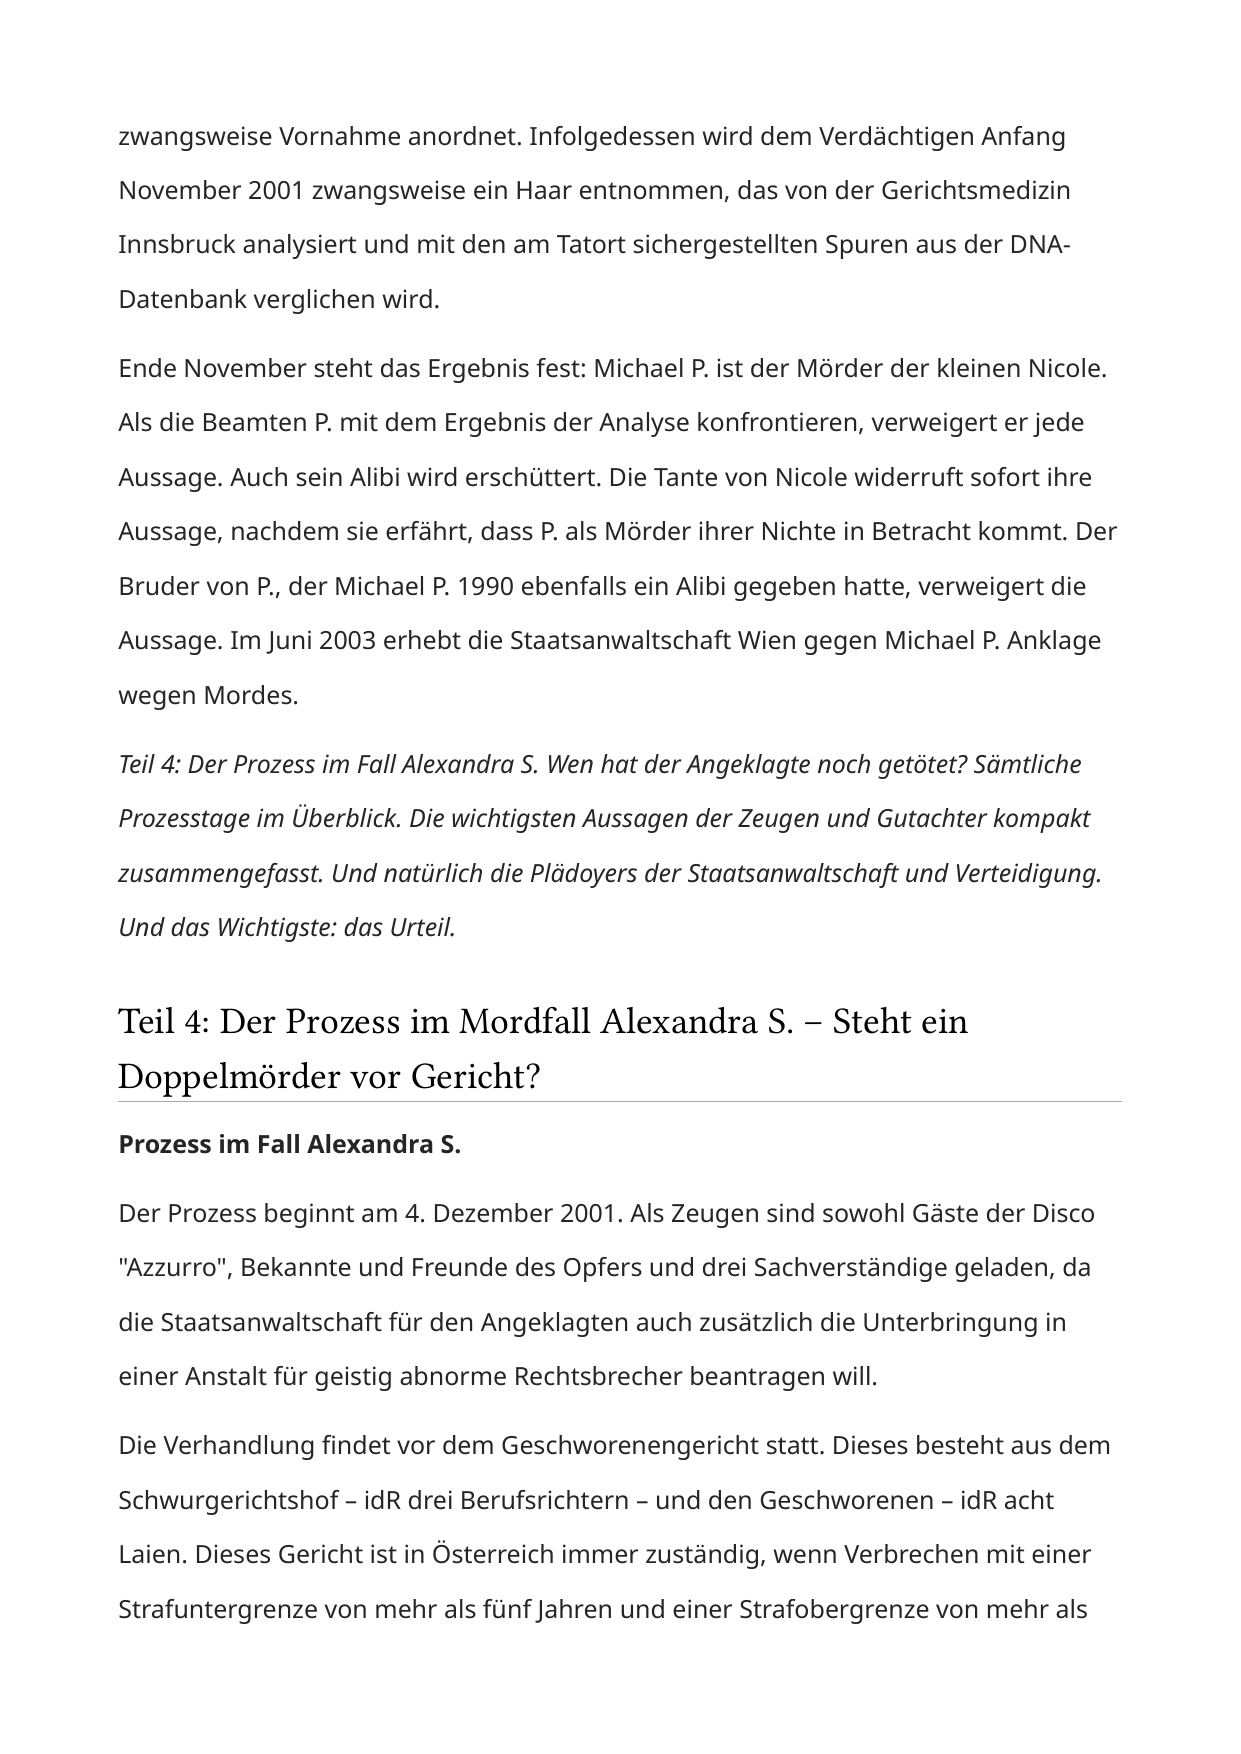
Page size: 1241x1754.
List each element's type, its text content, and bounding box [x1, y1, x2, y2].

text Die Verhandlung findet vor dem Geschworenengericht statt. Dieses besteht aus dem Schwurgerichtshof – idR drei Berufsrichtern – und den Geschworenen – idR acht Laien. Dieses Gericht ist in Österreich immer zuständig, wenn Verbrechen mit einer Strafuntergrenze von mehr als fünf Jahren und einer Strafobergrenze von mehr als [118, 1428, 1122, 1626]
text Teil 4: Der Prozess im Fall Alexandra S. Wen hat der Angeklagte noch getötet? Sämtliche Prozesstage im Überblick. Die wichtigsten Aussagen der Zeugen und Gutachter kompakt zusammengefasst. Und natürlich die Plädoyers der Staatsanwaltschaft und Verteidigung. Und das Wichtigste: das Urteil. [118, 747, 1122, 944]
text Ende November steht das Ergebnis fest: Michael P. ist der Mörder der kleinen Nicole. Als die Beamten P. mit dem Ergebnis der Analyse konfrontieren, verweigert er jede Aussage. Auch sein Alibi wird erschüttert. Die Tante von Nicole widerruft sofort ihre Aussage, nachdem sie erfährt, dass P. als Mörder ihrer Nichte in Betracht kommt. Der Bruder von P., der Michael P. 1990 ebenfalls ein Alibi gegeben hatte, verweigert die Aussage. Im Juni 2003 erhebt die Staatsanwaltschaft Wien gegen Michael P. Anklage wegen Mordes. [118, 351, 1122, 712]
text Der Prozess beginnt am 4. Dezember 2001. Als Zeugen sind sowohl Gäste der Disco "Azzurro", Bekannte und Freunde des Opfers und drei Sachverständige geladen, da die Staatsanwaltschaft für den Angeklagten auch zusätzlich die Unterbringung in einer Anstalt für geistig abnorme Rechtsbrecher beantragen will. [118, 1196, 1122, 1393]
text zwangsweise Vornahme anordnet. Infolgedessen wird dem Verdächtigen Anfang November 2001 zwangsweise ein Haar entnommen, das von der Gerichtsmedizin Innsbruck analysiert und mit den am Tatort sichergestellten Spuren aus der DNA-Datenbank verglichen wird. [118, 118, 1122, 316]
subtitle Teil 4: Der Prozess im Mordfall Alexandra S. – Steht ein Doppelmörder vor Gericht? [118, 1000, 1122, 1101]
text Prozess im Fall Alexandra S. [118, 1126, 1122, 1161]
